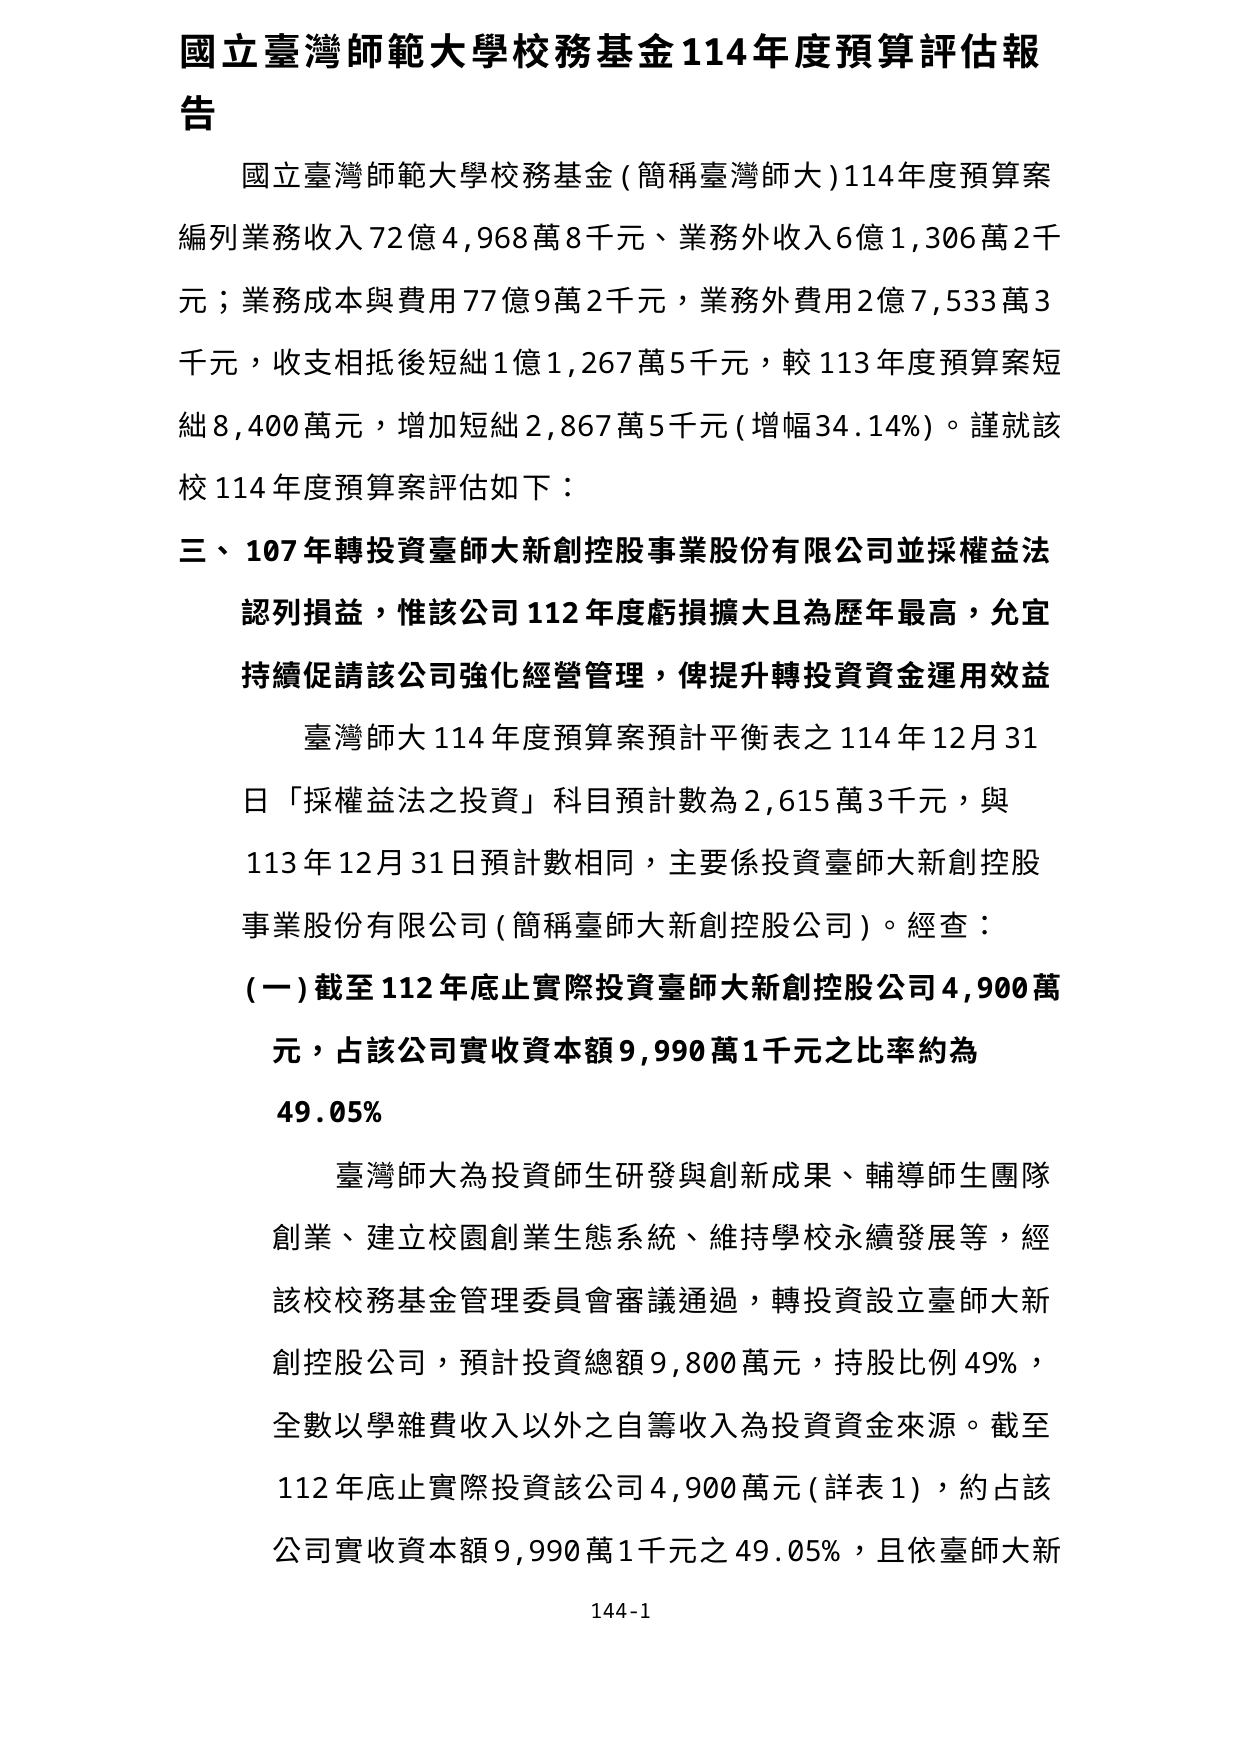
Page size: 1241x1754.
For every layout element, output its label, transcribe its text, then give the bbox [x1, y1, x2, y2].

text 三、107年轉投資臺師大新創控股事業股份有限公司並採權益法認列損益，惟該公司112年度虧損擴大且為歷年最高，允宜持續促請該公司強化經營管理，俾提升轉投資資金運用效益 [177, 507, 1063, 694]
text 國立臺灣師範大學校務基金114年度預算評估報告 [177, 7, 1063, 132]
text 臺灣師大114年度預算案預計平衡表之114年12月31日「採權益法之投資」科目預計數為2,615萬3千元，與113年12月31日預計數相同，主要係投資臺師大新創控股事業股份有限公司(簡稱臺師大新創控股公司)。經查： [236, 694, 1063, 944]
text (一)截至112年底止實際投資臺師大新創控股公司4,900萬元，占該公司實收資本額9,990萬1千元之比率約為49.05% [236, 944, 1063, 1132]
text 國立臺灣師範大學校務基金(簡稱臺灣師大)114年度預算案編列業務收入72億4,968萬8千元、業務外收入6億1,306萬2千元；業務成本與費用77億9萬2千元，業務外費用2億7,533萬3千元，收支相抵後短絀1億1,267萬5千元，較113年度預算案短絀8,400萬元，增加短絀2,867萬5千元(增幅34.14%)。謹就該校114年度預算案評估如下： [177, 132, 1063, 507]
text 臺灣師大為投資師生研發與創新成果、輔導師生團隊創業、建立校園創業生態系統、維持學校永續發展等，經該校校務基金管理委員會審議通過，轉投資設立臺師大新創控股公司，預計投資總額9,800萬元，持股比例49%，全數以學雜費收入以外之自籌收入為投資資金來源。截至112年底止實際投資該公司4,900萬元(詳表1)，約占該公司實收資本額9,990萬1千元之49.05%，且依臺師大新 [266, 1132, 1063, 1569]
